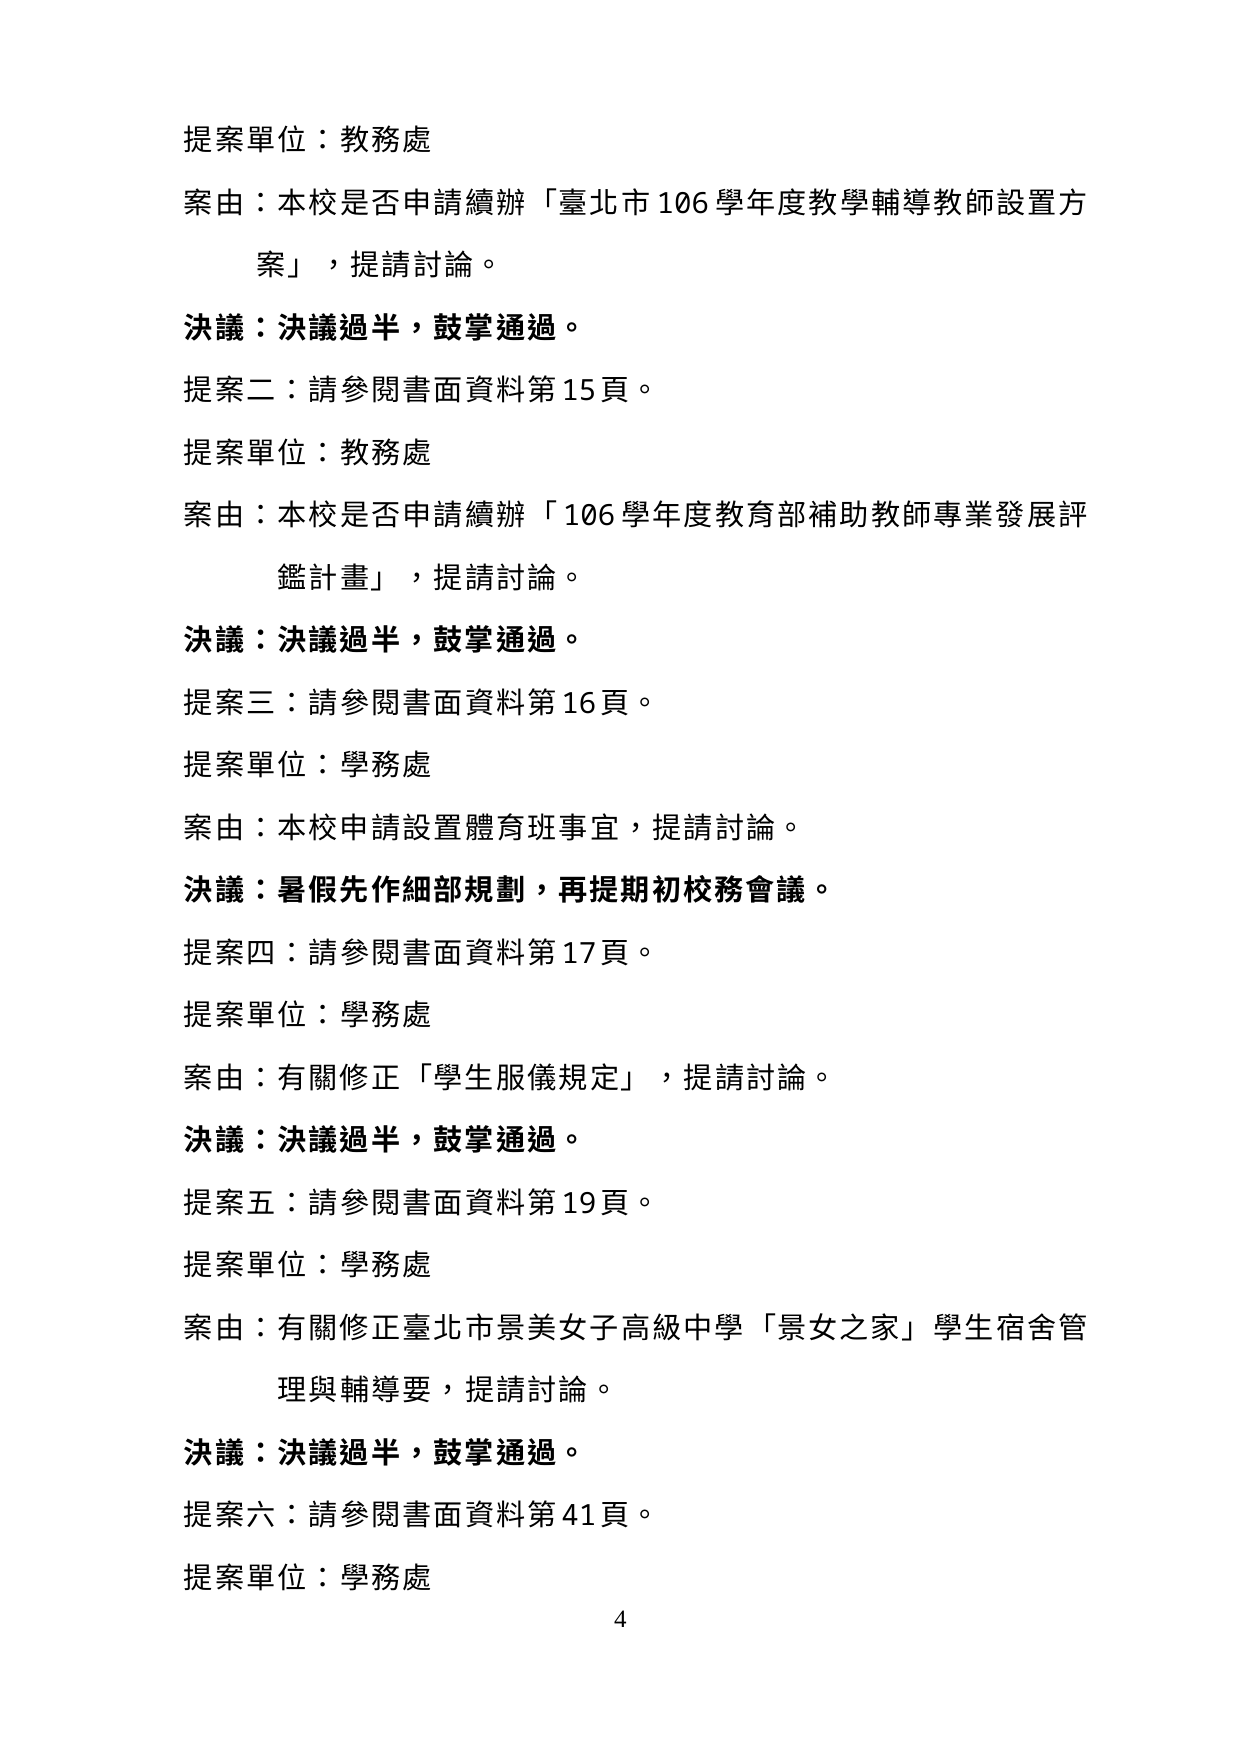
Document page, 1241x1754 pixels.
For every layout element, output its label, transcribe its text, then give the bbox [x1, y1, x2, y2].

text 提案單位：學務處 [151, 971, 1089, 1034]
text 提案單位：教務處 [151, 96, 1089, 159]
text 提案單位：學務處 [151, 721, 1089, 784]
text 決議：決議過半，鼓掌通過。 [151, 1096, 1089, 1159]
text 決議：決議過半，鼓掌通過。 [151, 284, 1089, 346]
text 案由：本校申請設置體育班事宜，提請討論。 [180, 784, 1089, 846]
text 提案三：請參閱書面資料第16頁。 [151, 659, 1089, 721]
text 提案六：請參閱書面資料第41頁。 [151, 1471, 1089, 1534]
text 提案單位：學務處 [151, 1534, 1089, 1596]
text 決議：決議過半，鼓掌通過。 [151, 596, 1089, 659]
text 案由：本校是否申請續辦「臺北市106學年度教學輔導教師設置方案」，提請討論。 [180, 159, 1089, 284]
text 案由：有關修正「學生服儀規定」，提請討論。 [180, 1034, 1089, 1096]
text 提案四：請參閱書面資料第17頁。 [151, 909, 1089, 971]
text 提案二：請參閱書面資料第15頁。 [151, 346, 1089, 409]
text 提案五：請參閱書面資料第19頁。 [151, 1159, 1089, 1221]
text 案由：有關修正臺北市景美女子高級中學「景女之家」學生宿舍管理與輔導要，提請討論。 [180, 1284, 1089, 1409]
text 決議：決議過半，鼓掌通過。 [151, 1409, 1089, 1471]
text 決議：暑假先作細部規劃，再提期初校務會議。 [151, 846, 1089, 909]
text 提案單位：學務處 [151, 1221, 1089, 1284]
text 提案單位：教務處 [151, 409, 1089, 471]
text 案由：本校是否申請續辦「106學年度教育部補助教師專業發展評鑑計畫」，提請討論。 [180, 471, 1089, 596]
